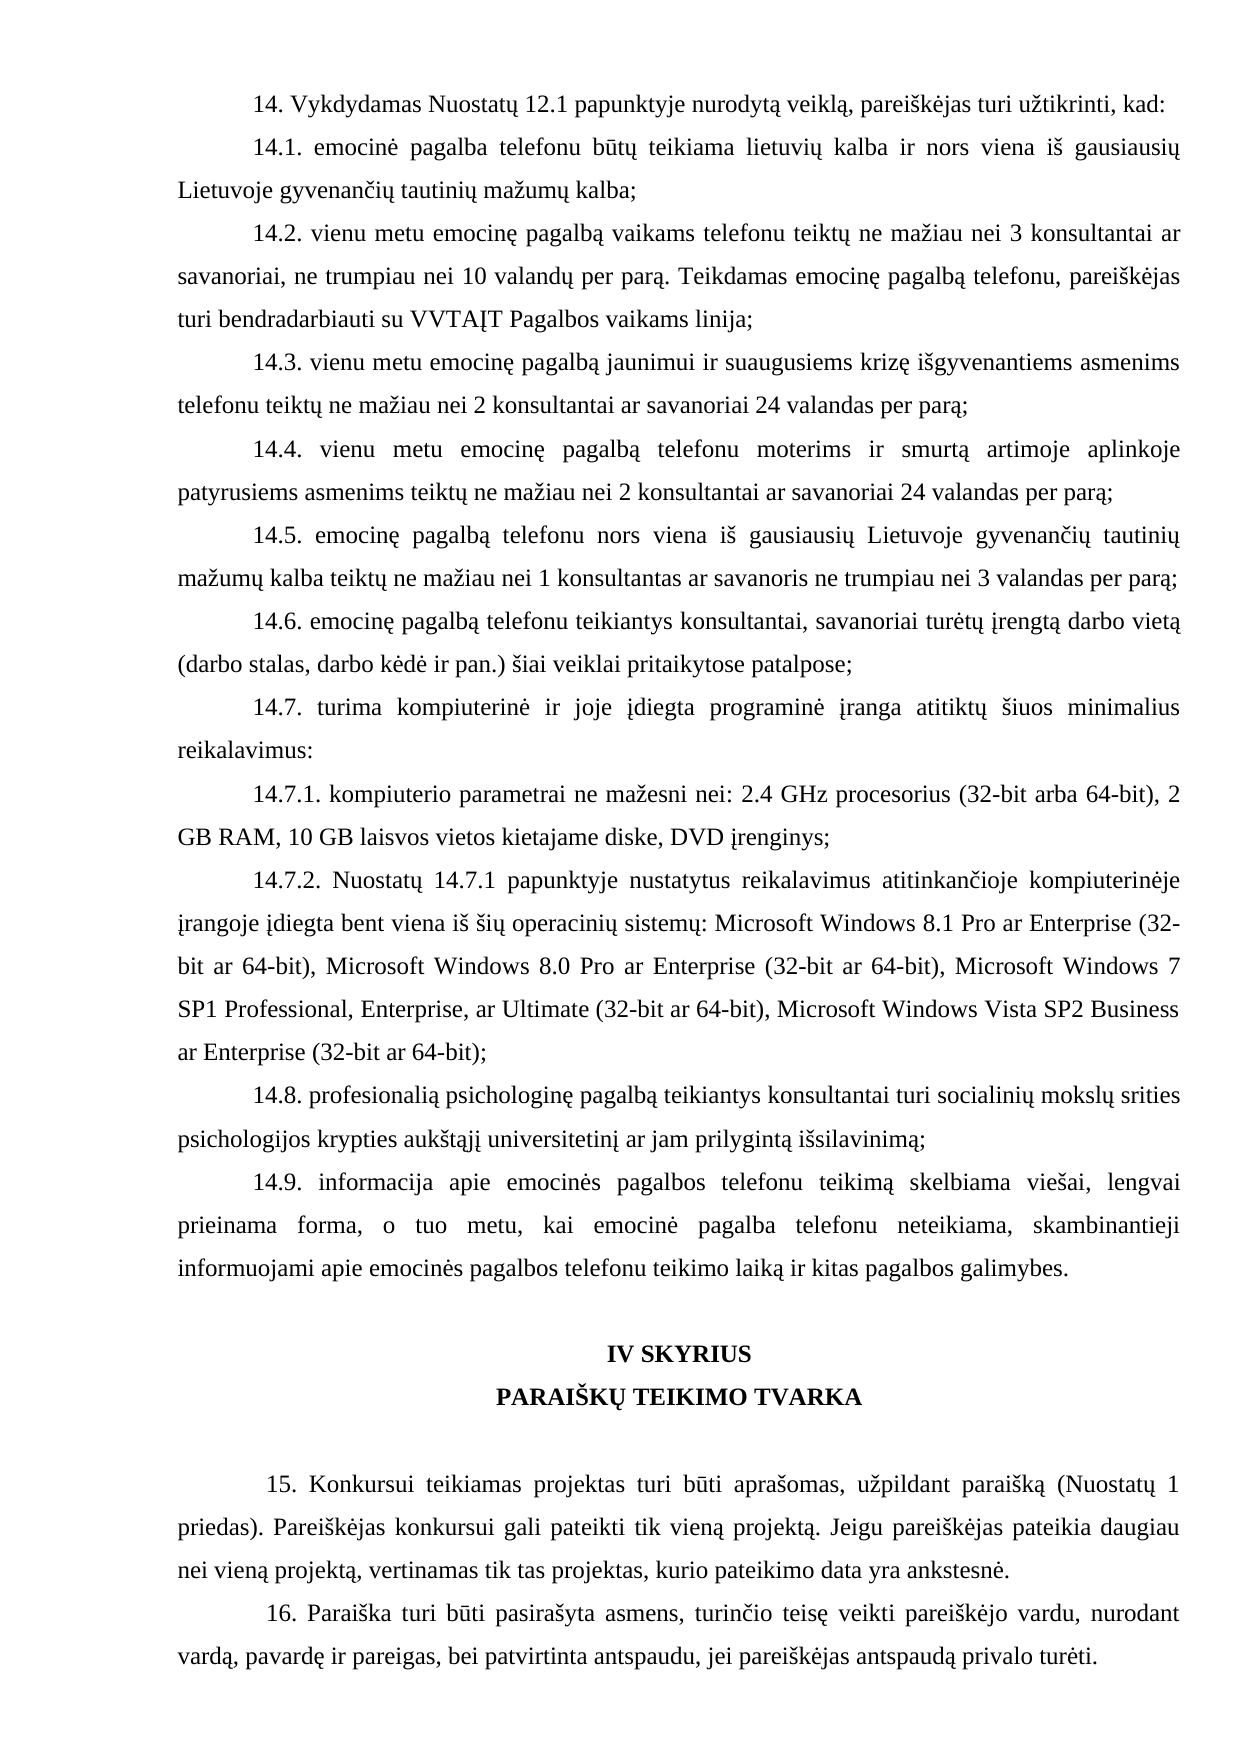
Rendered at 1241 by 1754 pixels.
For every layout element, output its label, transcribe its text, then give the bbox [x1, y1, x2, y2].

text 14.5. emocinę pagalbą telefonu nors viena iš gausiausių Lietuvoje gyvenančių tautinių mažumų kalba teiktų ne mažiau nei 1 konsultantas ar savanoris ne trumpiau nei 3 valandas per parą; [177, 520, 1181, 592]
text 14.8. profesionalią psichologinę pagalbą teikiantys konsultantai turi socialinių mokslų srities psichologijos krypties aukštąjį universitetinį ar jam prilygintą išsilavinimą; [177, 1081, 1181, 1152]
text 16. Paraiška turi būti pasirašyta asmens, turinčio teisę veikti pareiškėjo vardu, nurodant vardą, pavardę ir pareigas, bei patvirtinta antspaudu, jei pareiškėjas antspaudą privalo turėti. [177, 1598, 1181, 1670]
text 14.6. emocinę pagalbą telefonu teikiantys konsultantai, savanoriai turėtų įrengtą darbo vietą (darbo stalas, darbo kėdė ir pan.) šiai veiklai pritaikytose patalpose; [177, 606, 1181, 678]
text PARAIŠKŲ TEIKIMO TVARKA [177, 1382, 1181, 1411]
text 14.7.2. Nuostatų 14.7.1 papunktyje nustatytus reikalavimus atitinkančioje kompiuterinėje įrangoje įdiegta bent viena iš šių operacinių sistemų: Microsoft Windows 8.1 Pro ar Enterprise (32-bit ar 64-bit), Microsoft Windows 8.0 Pro ar Enterprise (32-bit ar 64-bit), Microsoft Windows 7 SP1 Professional, Enterprise, ar Ultimate (32-bit ar 64-bit), Microsoft Windows Vista SP2 Business ar Enterprise (32-bit ar 64-bit); [177, 865, 1181, 1066]
text 14.7. turima kompiuterinė ir joje įdiegta programinė įranga atitiktų šiuos minimalius reikalavimus: [177, 692, 1181, 764]
text 14.9. informacija apie emocinės pagalbos telefonu teikimą skelbiama viešai, lengvai prieinama forma, o tuo metu, kai emocinė pagalba telefonu neteikiama, skambinantieji informuojami apie emocinės pagalbos telefonu teikimo laiką ir kitas pagalbos galimybes. [177, 1167, 1181, 1282]
text 15. Konkursui teikiamas projektas turi būti aprašomas, užpildant paraišką (Nuostatų 1 priedas). Pareiškėjas konkursui gali pateikti tik vieną projektą. Jeigu pareiškėjas pateikia daugiau nei vieną projektą, vertinamas tik tas projektas, kurio pateikimo data yra ankstesnė. [177, 1469, 1181, 1584]
text 14.1. emocinė pagalba telefonu būtų teikiama lietuvių kalba ir nors viena iš gausiausių Lietuvoje gyvenančių tautinių mažumų kalba; [177, 132, 1181, 204]
text IV SKYRIUS [177, 1339, 1181, 1368]
text 14.2. vienu metu emocinę pagalbą vaikams telefonu teiktų ne mažiau nei 3 konsultantai ar savanoriai, ne trumpiau nei 10 valandų per parą. Teikdamas emocinę pagalbą telefonu, pareiškėjas turi bendradarbiauti su VVTAĮT Pagalbos vaikams linija; [177, 218, 1181, 333]
text 14.3. vienu metu emocinę pagalbą jaunimui ir suaugusiems krizę išgyvenantiems asmenims telefonu teiktų ne mažiau nei 2 konsultantai ar savanoriai 24 valandas per parą; [177, 347, 1181, 419]
text 14. Vykdydamas Nuostatų 12.1 papunktyje nurodytą veiklą, pareiškėjas turi užtikrinti, kad: [177, 89, 1181, 117]
text 14.7.1. kompiuterio parametrai ne mažesni nei: 2.4 GHz procesorius (32-bit arba 64-bit), 2 GB RAM, 10 GB laisvos vietos kietajame diske, DVD įrenginys; [177, 779, 1181, 851]
text 14.4. vienu metu emocinę pagalbą telefonu moterims ir smurtą artimoje aplinkoje patyrusiems asmenims teiktų ne mažiau nei 2 konsultantai ar savanoriai 24 valandas per parą; [177, 434, 1181, 506]
